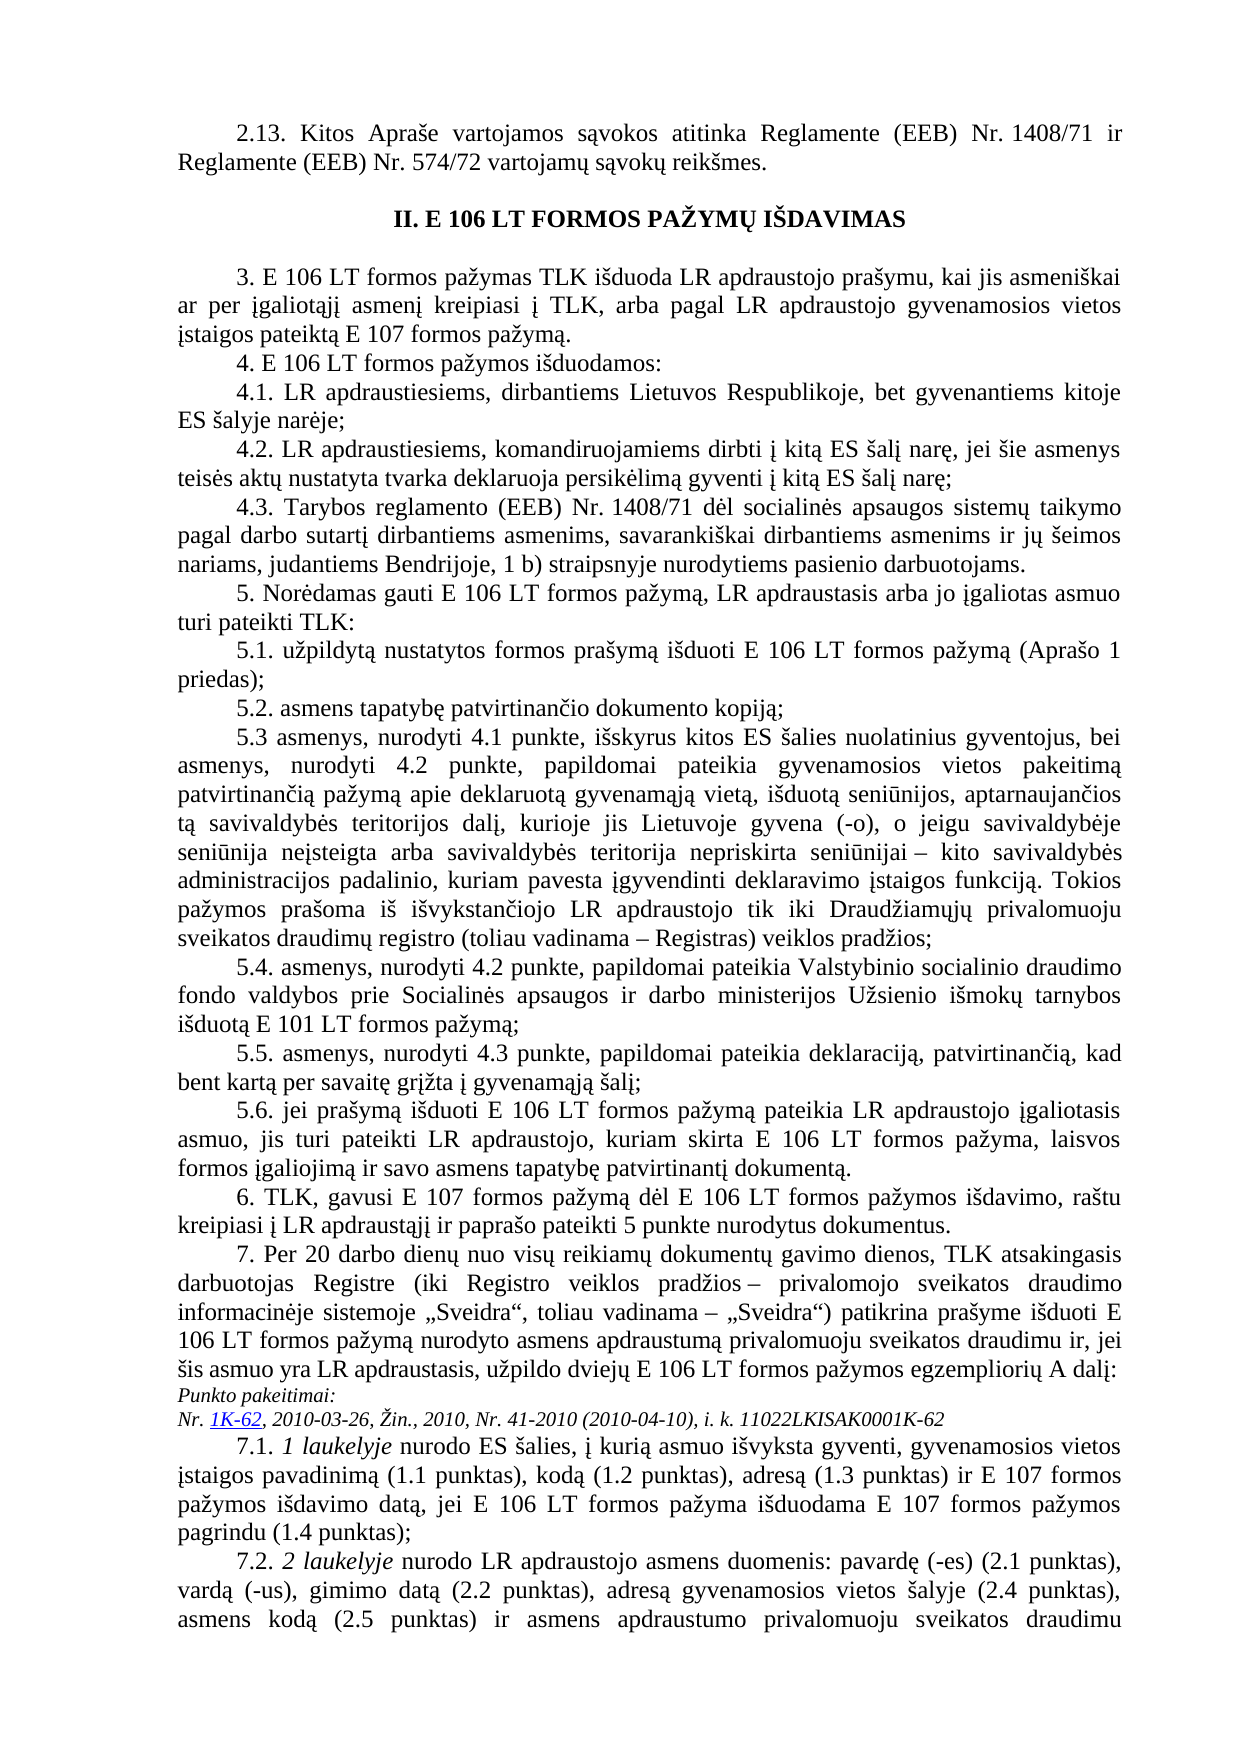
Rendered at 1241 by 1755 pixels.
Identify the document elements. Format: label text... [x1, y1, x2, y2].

text 4.1. LR apdraustiesiems, dirbantiems Lietuvos Respublikoje, bet gyvenantiems kitoje ES šalyje narėje; [177, 377, 1122, 434]
text 4.3. Tarybos reglamento (EEB) Nr. 1408/71 dėl socialinės apsaugos sistemų taikymo pagal darbo sutartį dirbantiems asmenims, savarankiškai dirbantiems asmenims ir jų šeimos nariams, judantiems Bendrijoje, 1 b) straipsnyje nurodytiems pasienio darbuotojams. [177, 492, 1122, 578]
text 2.13. Kitos Apraše vartojamos sąvokos atitinka Reglamente (EEB) Nr. 1408/71 ir Reglamente (EEB) Nr. 574/72 vartojamų sąvokų reikšmes. [177, 118, 1122, 176]
text 5.3 asmenys, nurodyti 4.1 punkte, išskyrus kitos ES šalies nuolatinius gyventojus, bei asmenys, nurodyti 4.2 punkte, papildomai pateikia gyvenamosios vietos pakeitimą patvirtinančią pažymą apie deklaruotą gyvenamąją vietą, išduotą seniūnijos, aptarnaujančios tą savivaldybės teritorijos dalį, kurioje jis Lietuvoje gyvena (-o), o jeigu savivaldybėje seniūnija neįsteigta arba savivaldybės teritorija nepriskirta seniūnijai – kito savivaldybės administracijos padalinio, kuriam pavesta įgyvendinti deklaravimo įstaigos funkciją. Tokios pažymos prašoma iš išvykstančiojo LR apdraustojo tik iki Draudžiamųjų privalomuoju sveikatos draudimų registro (toliau vadinama – Registras) veiklos pradžios; [177, 722, 1122, 952]
text 5.6. jei prašymą išduoti E 106 LT formos pažymą pateikia LR apdraustojo įgaliotasis asmuo, jis turi pateikti LR apdraustojo, kuriam skirta E 106 LT formos pažyma, laisvos formos įgaliojimą ir savo asmens tapatybę patvirtinantį dokumentą. [177, 1096, 1122, 1182]
text 4. E 106 LT formos pažymos išduodamos: [177, 348, 1122, 377]
text Nr. 1K-62, 2010-03-26, Žin., 2010, Nr. 41-2010 (2010-04-10), i. k. 11022LKISAK0001K-62 [177, 1407, 1122, 1431]
text 4.2. LR apdraustiesiems, komandiruojamiems dirbti į kitą ES šalį narę, jei šie asmenys teisės aktų nustatyta tvarka deklaruoja persikėlimą gyventi į kitą ES šalį narę; [177, 434, 1122, 492]
text 3. E 106 LT formos pažymas TLK išduoda LR apdraustojo prašymu, kai jis asmeniškai ar per įgaliotąjį asmenį kreipiasi į TLK, arba pagal LR apdraustojo gyvenamosios vietos įstaigos pateiktą E 107 formos pažymą. [177, 262, 1122, 348]
text 5.4. asmenys, nurodyti 4.2 punkte, papildomai pateikia Valstybinio socialinio draudimo fondo valdybos prie Socialinės apsaugos ir darbo ministerijos Užsienio išmokų tarnybos išduotą E 101 LT formos pažymą; [177, 952, 1122, 1038]
text 7. Per 20 darbo dienų nuo visų reikiamų dokumentų gavimo dienos, TLK atsakingasis darbuotojas Registre (iki Registro veiklos pradžios – privalomojo sveikatos draudimo informacinėje sistemoje „Sveidra“, toliau vadinama – „Sveidra“) patikrina prašyme išduoti E 106 LT formos pažymą nurodyto asmens apdraustumą privalomuoju sveikatos draudimu ir, jei šis asmuo yra LR apdraustasis, užpildo dviejų E 106 LT formos pažymos egzempliorių A dalį: [177, 1239, 1122, 1383]
text 6. TLK, gavusi E 107 formos pažymą dėl E 106 LT formos pažymos išdavimo, raštu kreipiasi į LR apdraustąjį ir paprašo pateikti 5 punkte nurodytus dokumentus. [177, 1182, 1122, 1239]
text 5.5. asmenys, nurodyti 4.3 punkte, papildomai pateikia deklaraciją, patvirtinančią, kad bent kartą per savaitę grįžta į gyvenamąją šalį; [177, 1038, 1122, 1096]
text Punkto pakeitimai: [177, 1383, 1122, 1407]
text 7.2. 2 laukelyje nurodo LR apdraustojo asmens duomenis: pavardę (-es) (2.1 punktas), vardą (-us), gimimo datą (2.2 punktas), adresą gyvenamosios vietos šalyje (2.4 punktas), asmens kodą (2.5 punktas) ir asmens apdraustumo privalomuoju sveikatos draudimu [177, 1546, 1122, 1632]
text 5.2. asmens tapatybę patvirtinančio dokumento kopiją; [177, 693, 1122, 722]
text 5. Norėdamas gauti E 106 LT formos pažymą, LR apdraustasis arba jo įgaliotas asmuo turi pateikti TLK: [177, 578, 1122, 636]
text 5.1. užpildytą nustatytos formos prašymą išduoti E 106 LT formos pažymą (Aprašo 1 priedas); [177, 636, 1122, 693]
text 7.1. 1 laukelyje nurodo ES šalies, į kurią asmuo išvyksta gyventi, gyvenamosios vietos įstaigos pavadinimą (1.1 punktas), kodą (1.2 punktas), adresą (1.3 punktas) ir E 107 formos pažymos išdavimo datą, jei E 106 LT formos pažyma išduodama E 107 formos pažymos pagrindu (1.4 punktas); [177, 1431, 1122, 1546]
text II. E 106 LT formos pažymų išdavimas [177, 204, 1122, 233]
